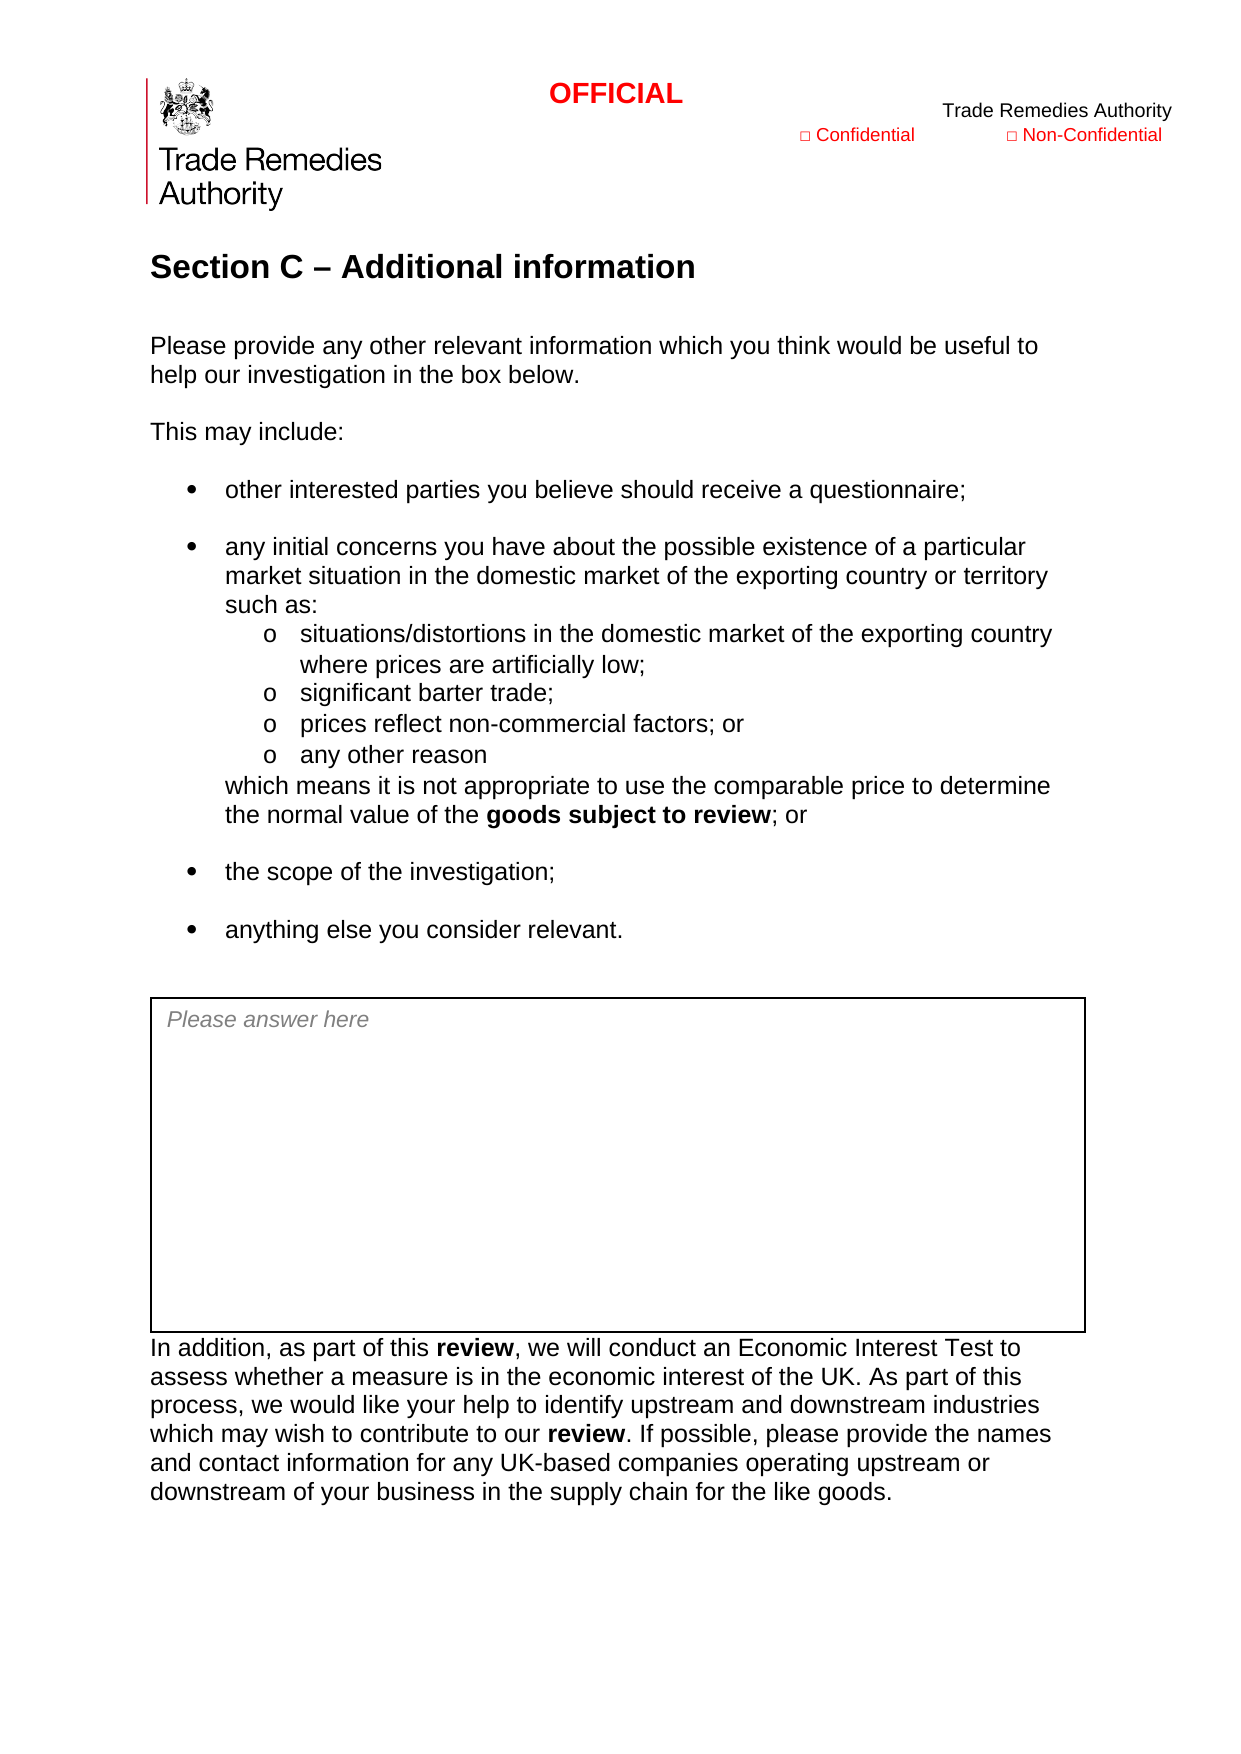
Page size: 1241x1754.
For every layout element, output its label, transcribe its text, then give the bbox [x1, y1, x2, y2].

subtitle Section C – Additional information [150, 247, 1090, 286]
list any other reason [262, 740, 1090, 771]
list which means it is not appropriate to use the comparable price to determine the normal value of the goods subject to review; or [225, 771, 1090, 829]
list other interested parties you believe should receive a questionnaire; [187, 475, 1090, 503]
list any initial concerns you have about the possible existence of a particular market situation in the domestic market of the exporting country or territory such as: [187, 532, 1090, 619]
list significant barter trade; [262, 678, 1090, 709]
text This may include: [150, 417, 1090, 446]
text Please answer here [167, 1006, 1069, 1032]
list anything else you consider relevant. [187, 915, 1090, 944]
text Please provide any other relevant information which you think would be useful to help our investigation in the box below. [150, 331, 1090, 388]
list prices reflect non-commercial factors; or [262, 709, 1090, 740]
list the scope of the investigation; [187, 857, 1090, 886]
text In addition, as part of this review, we will conduct an Economic Interest Test to assess whether a measure is in the economic interest of the UK. As part of this process, we would like your help to identify upstream and downstream industries which may wish to contribute to our review. If possible, please provide the names and contact information for any UK-based companies operating upstream or downstream of your business in the supply chain for the like goods. [150, 1265, 1090, 1505]
list situations/distortions in the domestic market of the exporting country where prices are artificially low; [262, 619, 1090, 678]
